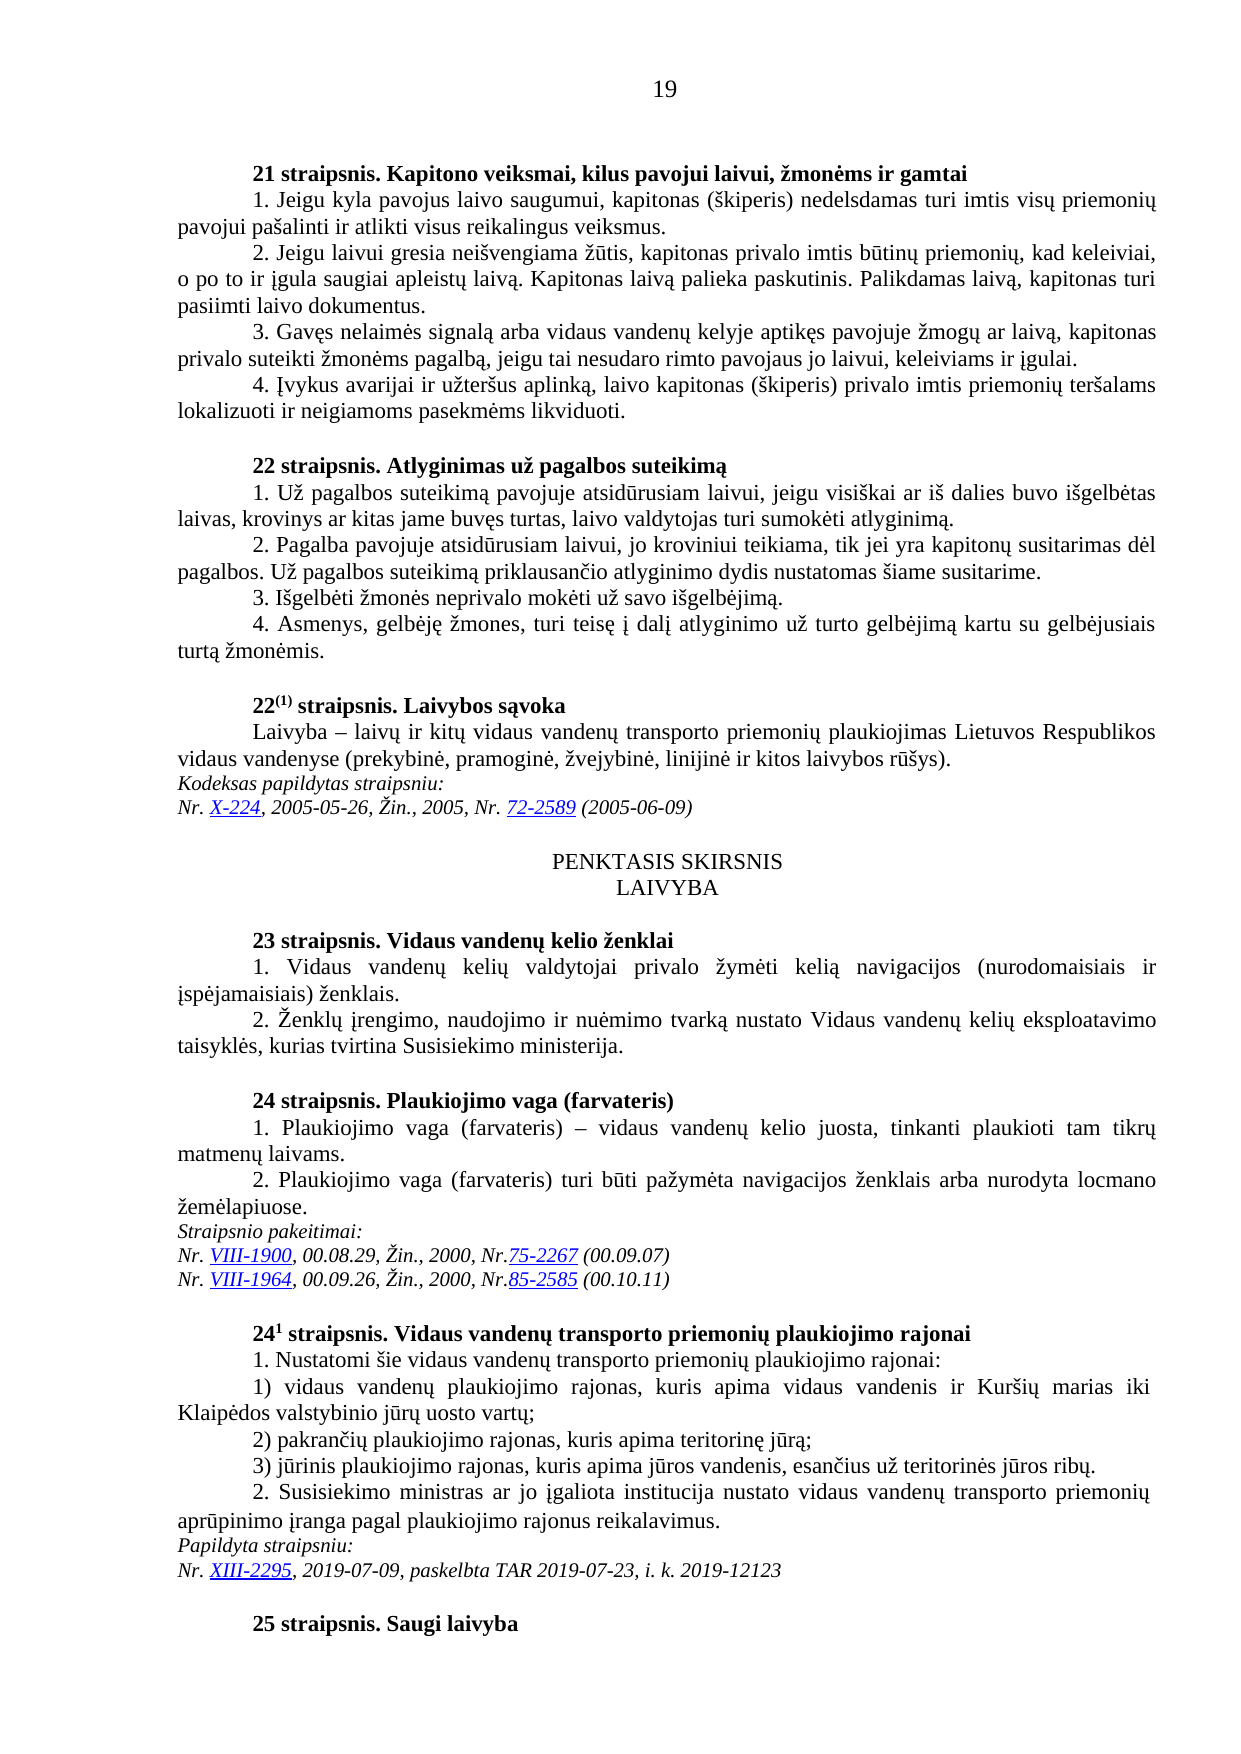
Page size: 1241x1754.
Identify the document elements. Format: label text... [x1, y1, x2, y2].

text Papildyta straipsniu: [177, 1533, 1152, 1557]
text 3. Išgelbėti žmonės neprivalo mokėti už savo išgelbėjimą. [177, 584, 1158, 611]
text 22 straipsnis. Atlyginimas už pagalbos suteikimą [177, 452, 1158, 479]
text 3. Gavęs nelaimės signalą arba vidaus vandenų kelyje aptikęs pavojuje žmogų ar laivą, kapitonas privalo suteikti žmonėms pagalbą, jeigu tai nesudaro rimto pavojaus jo laivui, keleiviams ir įgulai. [177, 318, 1158, 371]
text 1. Vidaus vandenų kelių valdytojai privalo žymėti kelią navigacijos (nurodomaisiais ir įspėjamaisiais) ženklais. [177, 953, 1158, 1006]
text Nr. VIII-1964, 00.09.26, Žin., 2000, Nr.85-2585 (00.10.11) [177, 1267, 1158, 1291]
text 1. Už pagalbos suteikimą pavojuje atsidūrusiam laivui, jeigu visiškai ar iš dalies buvo išgelbėtas laivas, krovinys ar kitas jame buvęs turtas, laivo valdytojas turi sumokėti atlyginimą. [177, 479, 1158, 531]
text 22(1) straipsnis. Laivybos sąvoka [177, 692, 1158, 718]
text 2. Ženklų įrengimo, naudojimo ir nuėmimo tvarką nustato Vidaus vandenų kelių eksploatavimo taisyklės, kurias tvirtina Susisiekimo ministerija. [177, 1006, 1158, 1059]
text 4. Įvykus avarijai ir užteršus aplinką, laivo kapitonas (škiperis) privalo imtis priemonių teršalams lokalizuoti ir neigiamoms pasekmėms likviduoti. [177, 371, 1158, 424]
text 1. Plaukiojimo vaga (farvateris) – vidaus vandenų kelio juosta, tinkanti plaukioti tam tikrų matmenų laivams. [177, 1114, 1158, 1167]
text 2) pakrančių plaukiojimo rajonas, kuris apima teritorinę jūrą; [177, 1426, 1152, 1452]
text 241 straipsnis. Vidaus vandenų transporto priemonių plaukiojimo rajonai [177, 1320, 1152, 1347]
text Kodeksas papildytas straipsniu: [177, 771, 1158, 795]
text 24 straipsnis. Plaukiojimo vaga (farvateris) [177, 1087, 1158, 1114]
text Nr. XIII-2295, 2019-07-09, paskelbta TAR 2019-07-23, i. k. 2019-12123 [177, 1557, 1152, 1582]
text 4. Asmenys, gelbėję žmones, turi teisę į dalį atlyginimo už turto gelbėjimą kartu su gelbėjusiais turtą žmonėmis. [177, 611, 1158, 663]
text LAIVYBA [177, 874, 1158, 901]
text 2. Plaukiojimo vaga (farvateris) turi būti pažymėta navigacijos ženklais arba nurodyta locmano žemėlapiuose. [177, 1167, 1158, 1219]
text Nr. VIII-1900, 00.08.29, Žin., 2000, Nr.75-2267 (00.09.07) [177, 1243, 1158, 1267]
text 3) jūrinis plaukiojimo rajonas, kuris apima jūros vandenis, esančius už teritorinės jūros ribų. [177, 1452, 1152, 1478]
text 23 straipsnis. Vidaus vandenų kelio ženklai [177, 927, 1158, 953]
text 1) vidaus vandenų plaukiojimo rajonas, kuris apima vidaus vandenis ir Kuršių marias iki Klaipėdos valstybinio jūrų uosto vartų; [177, 1373, 1152, 1426]
text Straipsnio pakeitimai: [177, 1219, 1158, 1243]
text PENKTASIS SKIRSNIS [177, 848, 1158, 874]
text Nr. X-224, 2005-05-26, Žin., 2005, Nr. 72-2589 (2005-06-09) [177, 795, 1158, 819]
text 2. Pagalba pavojuje atsidūrusiam laivui, jo kroviniui teikiama, tik jei yra kapitonų susitarimas dėl pagalbos. Už pagalbos suteikimą priklausančio atlyginimo dydis nustatomas šiame susitarime. [177, 531, 1158, 584]
text 2. Susisiekimo ministras ar jo įgaliota institucija nustato vidaus vandenų transporto priemonių aprūpinimo įranga pagal plaukiojimo rajonus reikalavimus. [177, 1478, 1152, 1533]
text 1. Nustatomi šie vidaus vandenų transporto priemonių plaukiojimo rajonai: [177, 1347, 1152, 1373]
text 2. Jeigu laivui gresia neišvengiama žūtis, kapitonas privalo imtis būtinų priemonių, kad keleiviai, o po to ir įgula saugiai apleistų laivą. Kapitonas laivą palieka paskutinis. Palikdamas laivą, kapitonas turi pasiimti laivo dokumentus. [177, 239, 1158, 318]
text Laivyba – laivų ir kitų vidaus vandenų transporto priemonių plaukiojimas Lietuvos Respublikos vidaus vandenyse (prekybinė, pramoginė, žvejybinė, linijinė ir kitos laivybos rūšys). [177, 718, 1158, 771]
text 21 straipsnis. Kapitono veiksmai, kilus pavojui laivui, žmonėms ir gamtai [177, 160, 1158, 186]
text 1. Jeigu kyla pavojus laivo saugumui, kapitonas (škiperis) nedelsdamas turi imtis visų priemonių pavojui pašalinti ir atlikti visus reikalingus veiksmus. [177, 186, 1158, 239]
text 25 straipsnis. Saugi laivyba [177, 1610, 1158, 1637]
